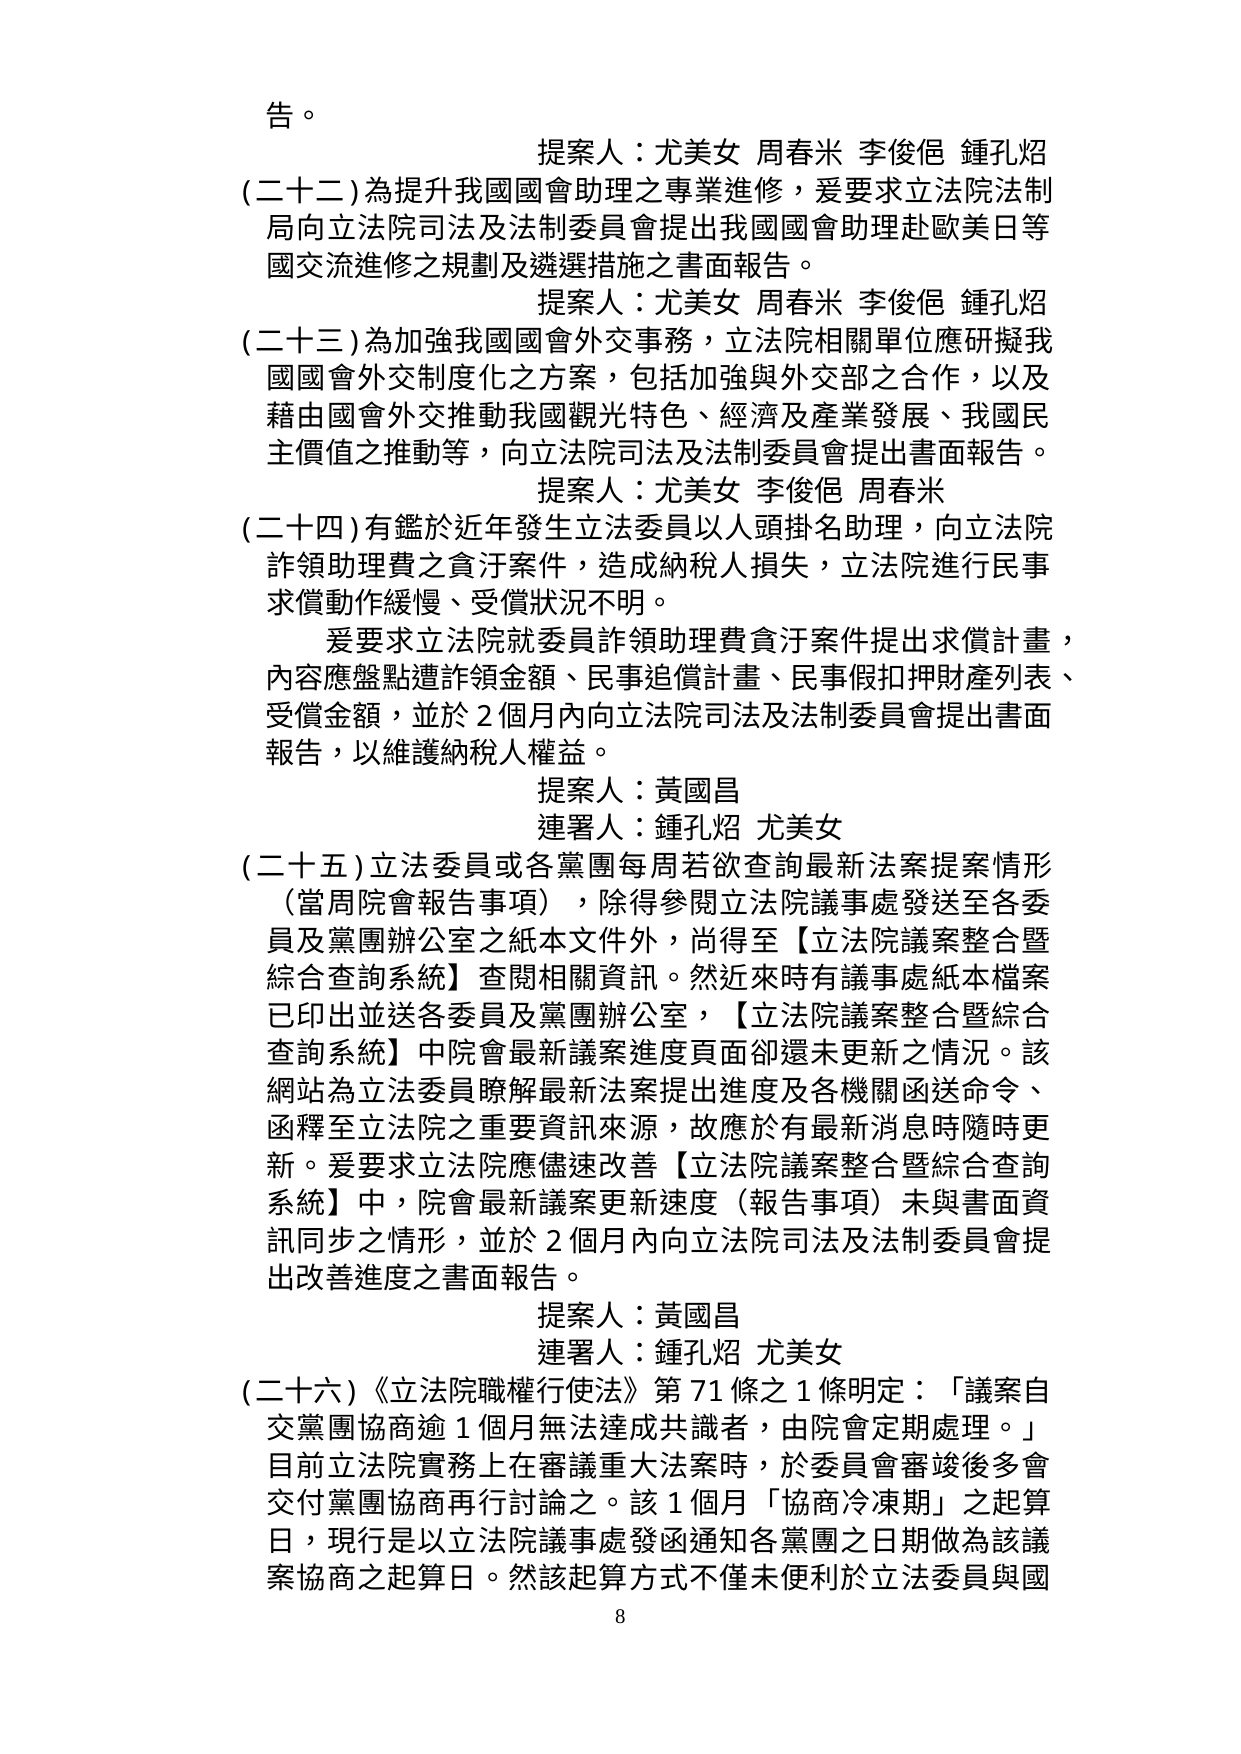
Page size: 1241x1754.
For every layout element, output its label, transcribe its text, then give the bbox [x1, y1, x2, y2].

text 提案人：尤美女 周春米 李俊俋 鍾孔炤 [537, 134, 1053, 171]
text (二十六)《立法院職權行使法》第71條之1條明定：「議案自交黨團協商逾1個月無法達成共識者，由院會定期處理。」目前立法院實務上在審議重大法案時，於委員會審竣後多會交付黨團協商再行討論之。該1個月「協商冷凍期」之起算日，現行是以立法院議事處發函通知各黨團之日期做為該議案協商之起算日。然該起算方式不僅未便利於立法委員與國 [237, 1371, 1053, 1596]
text 提案人：黃國昌 [537, 771, 1053, 809]
text (二十五)立法委員或各黨團每周若欲查詢最新法案提案情形（當周院會報告事項），除得參閱立法院議事處發送至各委員及黨團辦公室之紙本文件外，尚得至【立法院議案整合暨綜合查詢系統】查閱相關資訊。然近來時有議事處紙本檔案已印出並送各委員及黨團辦公室，【立法院議案整合暨綜合查詢系統】中院會最新議案進度頁面卻還未更新之情況。該網站為立法委員瞭解最新法案提出進度及各機關函送命令、函釋至立法院之重要資訊來源，故應於有最新消息時隨時更新。爰要求立法院應儘速改善【立法院議案整合暨綜合查詢系統】中，院會最新議案更新速度（報告事項）未與書面資訊同步之情形，並於2個月內向立法院司法及法制委員會提出改善進度之書面報告。 [237, 846, 1053, 1296]
text (二十二)為提升我國國會助理之專業進修，爰要求立法院法制局向立法院司法及法制委員會提出我國國會助理赴歐美日等國交流進修之規劃及遴選措施之書面報告。 [237, 171, 1053, 284]
text 提案人：黃國昌 [537, 1296, 1053, 1334]
text 連署人：鍾孔炤 尤美女 [537, 809, 1053, 846]
text (二十三)為加強我國國會外交事務，立法院相關單位應研擬我國國會外交制度化之方案，包括加強與外交部之合作，以及藉由國會外交推動我國觀光特色、經濟及產業發展、我國民主價值之推動等，向立法院司法及法制委員會提出書面報告。 [237, 321, 1053, 471]
text 提案人：尤美女 周春米 李俊俋 鍾孔炤 [537, 284, 1053, 321]
text 爰要求立法院就委員詐領助理費貪汙案件提出求償計畫，內容應盤點遭詐領金額、民事追償計畫、民事假扣押財產列表、受償金額，並於2個月內向立法院司法及法制委員會提出書面報告，以維護納稅人權益。 [265, 621, 1053, 771]
text 提案人：尤美女 李俊俋 周春米 [537, 471, 1053, 509]
text 連署人：鍾孔炤 尤美女 [537, 1334, 1053, 1371]
text 告。 [265, 96, 1053, 134]
text (二十四)有鑑於近年發生立法委員以人頭掛名助理，向立法院詐領助理費之貪汙案件，造成納稅人損失，立法院進行民事求償動作緩慢、受償狀況不明。 [237, 509, 1053, 621]
